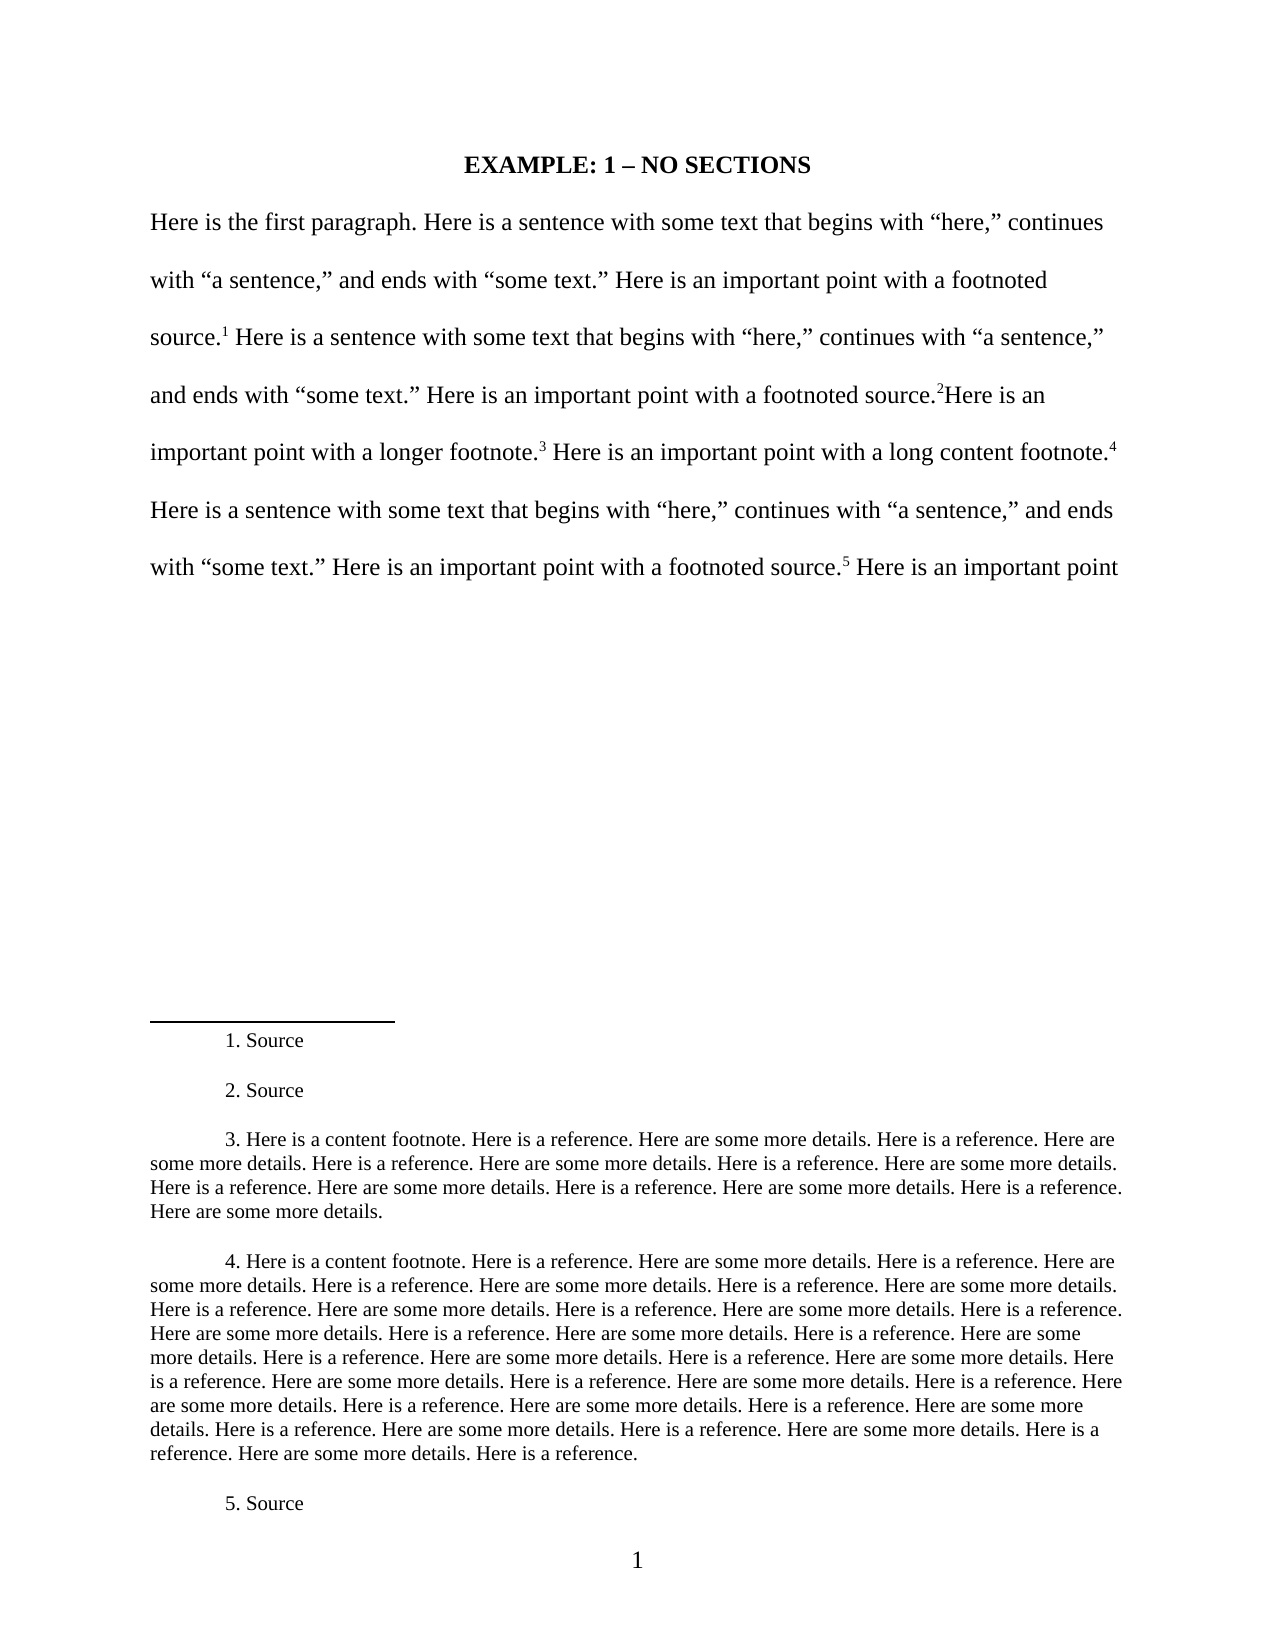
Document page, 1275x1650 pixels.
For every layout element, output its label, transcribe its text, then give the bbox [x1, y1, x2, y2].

text Source [150, 1028, 1125, 1052]
text Here is the first paragraph. Here is a sentence with some text that begins with “here,” continues with “a sentence,” and ends with “some text.” Here is an important point with a footnoted source. Here is a sentence with some text that begins with “here,” continues with “a sentence,” and ends with “some text.” Here is an important point with a footnoted source.Here is an important point with a longer footnote. Here is an important point with a long content footnote. Here is a sentence with some text that begins with “here,” continues with “a sentence,” and ends with “some text.” Here is an important point with a footnoted source. Here is an important point [150, 207, 1125, 639]
text Source [150, 1491, 1125, 1515]
text Here is a content footnote. Here is a reference. Here are some more details. Here is a reference. Here are some more details. Here is a reference. Here are some more details. Here is a reference. Here are some more details. Here is a reference. Here are some more details. Here is a reference. Here are some more details. Here is a reference. Here are some more details. [150, 1127, 1125, 1223]
text Source [150, 1077, 1125, 1102]
text Here is a content footnote. Here is a reference. Here are some more details. Here is a reference. Here are some more details. Here is a reference. Here are some more details. Here is a reference. Here are some more details. Here is a reference. Here are some more details. Here is a reference. Here are some more details. Here is a reference. Here are some more details. Here is a reference. Here are some more details. Here is a reference. Here are some more details. Here is a reference. Here are some more details. Here is a reference. Here are some more details. Here is a reference. Here are some more details. Here is a reference. Here are some more details. Here is a reference. Here are some more details. Here is a reference. Here are some more details. Here is a reference. Here are some more details. Here is a reference. Here are some more details. Here is a reference. Here are some more details. Here is a reference. Here are some more details. Here is a reference. [150, 1249, 1125, 1465]
subtitle Example: 1 – No Sections [150, 150, 1125, 179]
